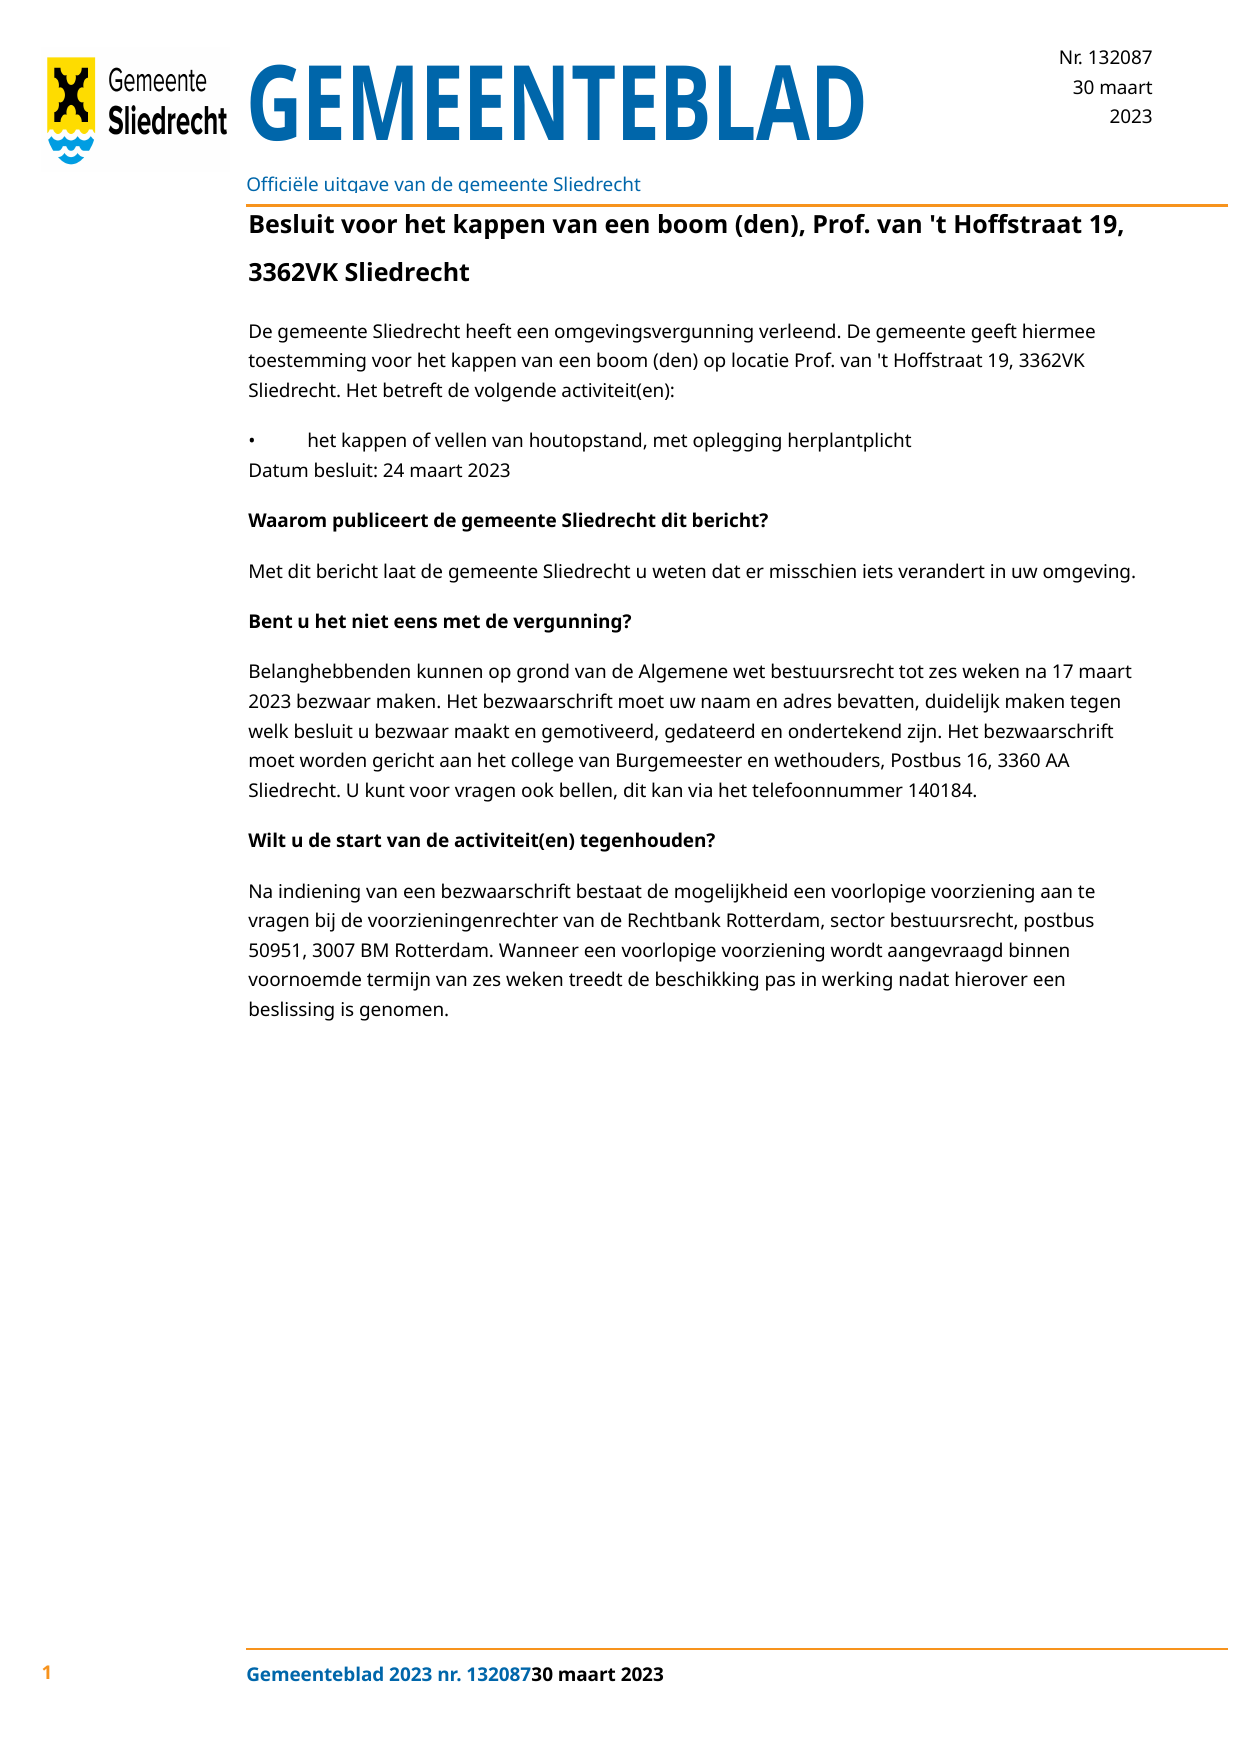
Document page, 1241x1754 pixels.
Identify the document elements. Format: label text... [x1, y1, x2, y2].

text Belanghebbenden kunnen op grond van de Algemene wet bestuursrecht tot zes weken na 17 maart 2023 bezwaar maken. Het bezwaarschrift moet uw naam en adres bevatten, duidelijk maken tegen welk besluit u bezwaar maakt en gemotiveerd, gedateerd en ondertekend zijn. Het bezwaarschrift moet worden gericht aan het college van Burgemeester en wethouders, Postbus 16, 3360 AA Sliedrecht. U kunt voor vragen ook bellen, dit kan via het telefoonnummer 140184. [248, 659, 1152, 803]
text Datum besluit: 24 maart 2023 [248, 457, 1152, 483]
text Waarom publiceert de gemeente Sliedrecht dit bericht? [248, 507, 1152, 533]
text Bent u het niet eens met de vergunning? [248, 608, 1152, 634]
text De gemeente Sliedrecht heeft een omgevingsvergunning verleend. De gemeente geeft hiermee toestemming voor het kappen van een boom (den) op locatie Prof. van 't Hoffstraat 19, 3362VK Sliedrecht. Het betreft de volgende activiteit(en): [248, 318, 1152, 403]
text Wilt u de start van de activiteit(en) tegenhouden? [248, 827, 1152, 853]
picture [41, 47, 231, 172]
text Besluit voor het kappen van een boom (den), Prof. van 't Hoffstraat 19, 3362VK Sliedrecht [248, 207, 1152, 288]
text Met dit bericht laat de gemeente Sliedrecht u weten dat er misschien iets verandert in uw omgeving. [248, 558, 1152, 584]
text Na indiening van een bezwaarschrift bestaat de mogelijkheid een voorlopige voorziening aan te vragen bij de voorzieningenrechter van de Rechtbank Rotterdam, sector bestuursrecht, postbus 50951, 3007 BM Rotterdam. Wanneer een voorlopige voorziening wordt aangevraagd binnen voornoemde termijn van zes weken treedt de beschikking pas in werking nadat hierover een beslissing is genomen. [248, 878, 1152, 1022]
list het kappen of vellen van houtopstand, met oplegging herplantplicht [248, 427, 1152, 453]
